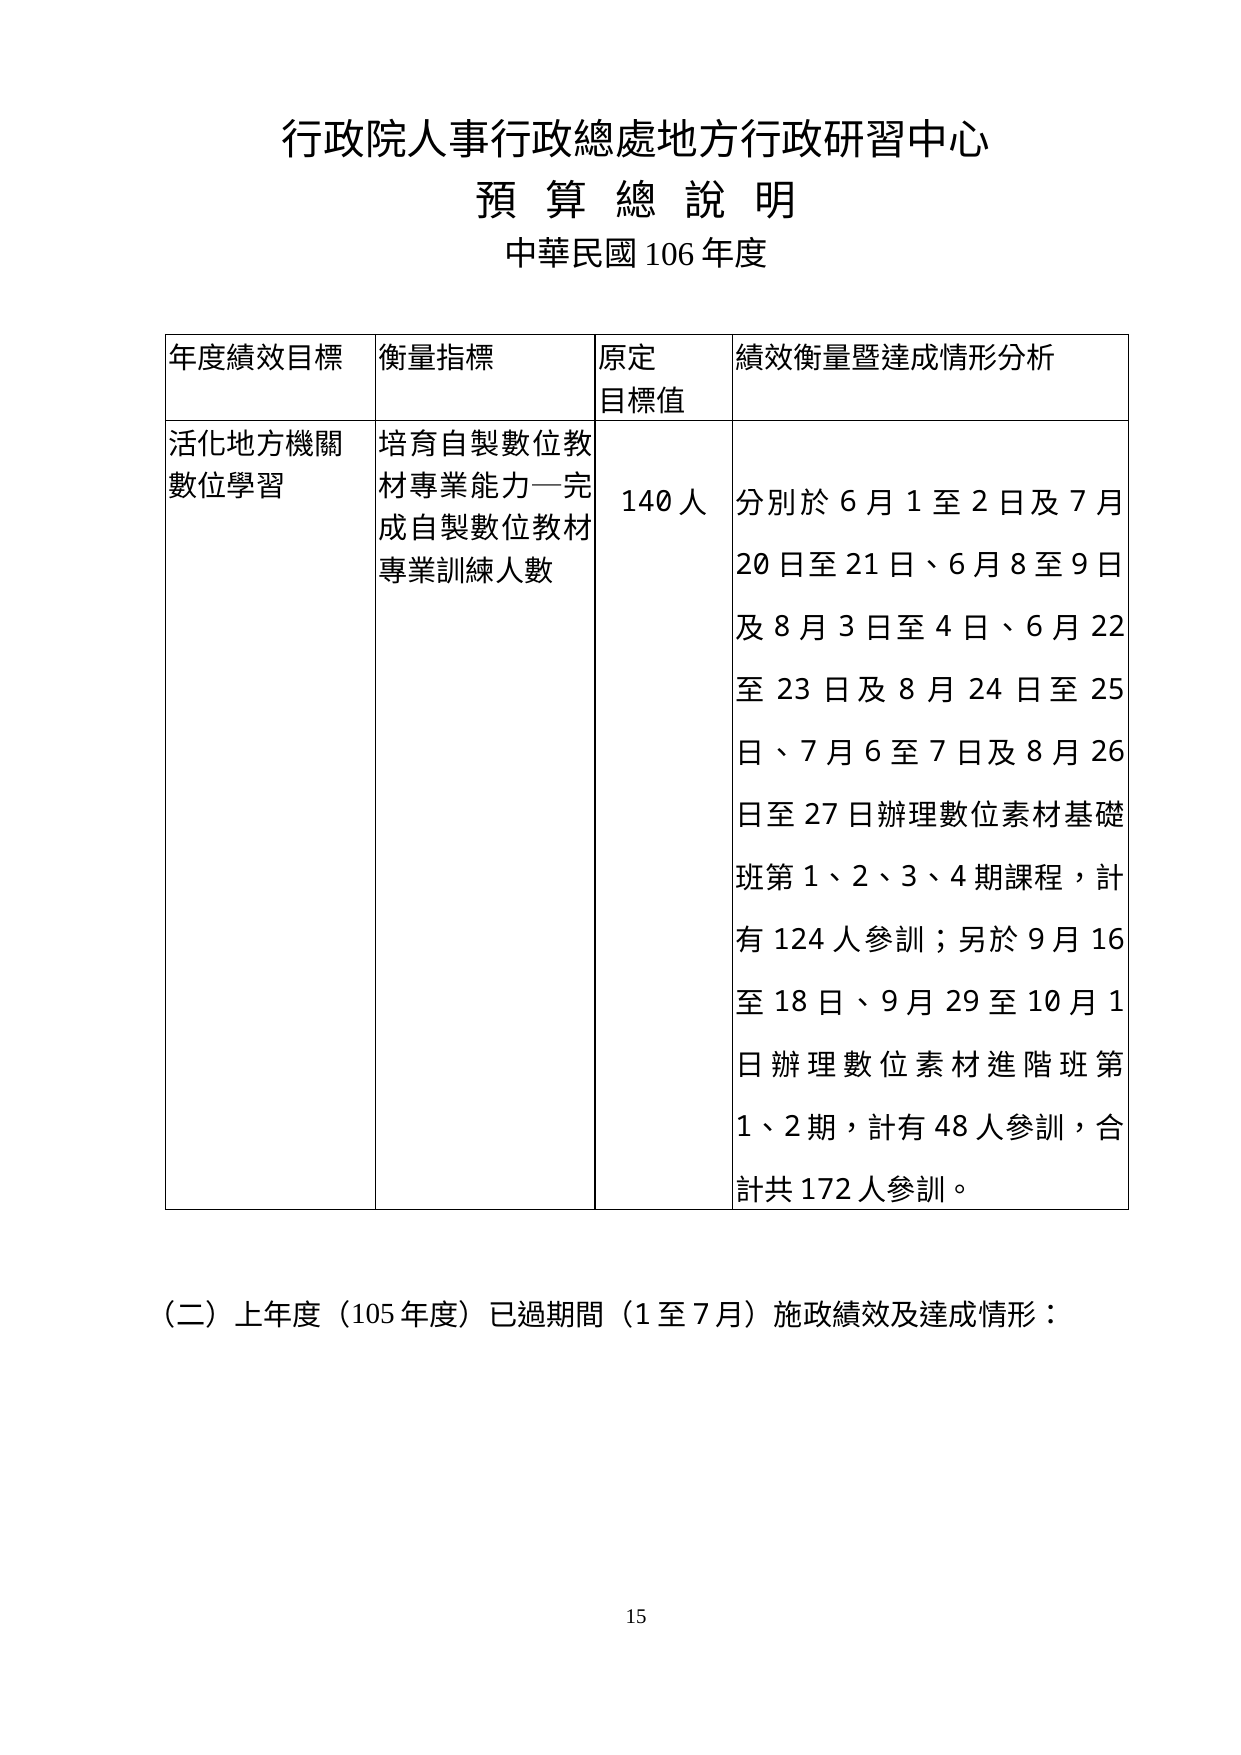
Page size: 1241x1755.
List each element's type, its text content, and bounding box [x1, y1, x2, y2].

text （二）上年度（105年度）已過期間（1至7月）施政績效及達成情形： [147, 1271, 1106, 1334]
table_header 績效衡量暨達成情形分析 [733, 335, 1128, 419]
table_cell 140人 [596, 421, 732, 1209]
table_header 原定 目標值 [596, 335, 732, 419]
table_cell 培育自製數位教材專業能力─完成自製數位教材專業訓練人數 [376, 421, 594, 1209]
table_header 年度績效目標 [166, 335, 375, 419]
table_cell 活化地方機關數位學習 [166, 421, 375, 1209]
table_header 衡量指標 [376, 335, 594, 419]
table_cell 分別於6月1至2日及7月20日至21日、6月8至9日及8月3日至4日、6月22至23日及8月24日至25日、7月6至7日及8月26日至27日辦理數位素材基礎班第1、2、3、4期課程，計有124人參訓；另於9月16至18日、9月29至10月1日辦理數位素材進階班第1、2期，計有48人參訓，合計共172人參訓。 [733, 421, 1128, 1209]
